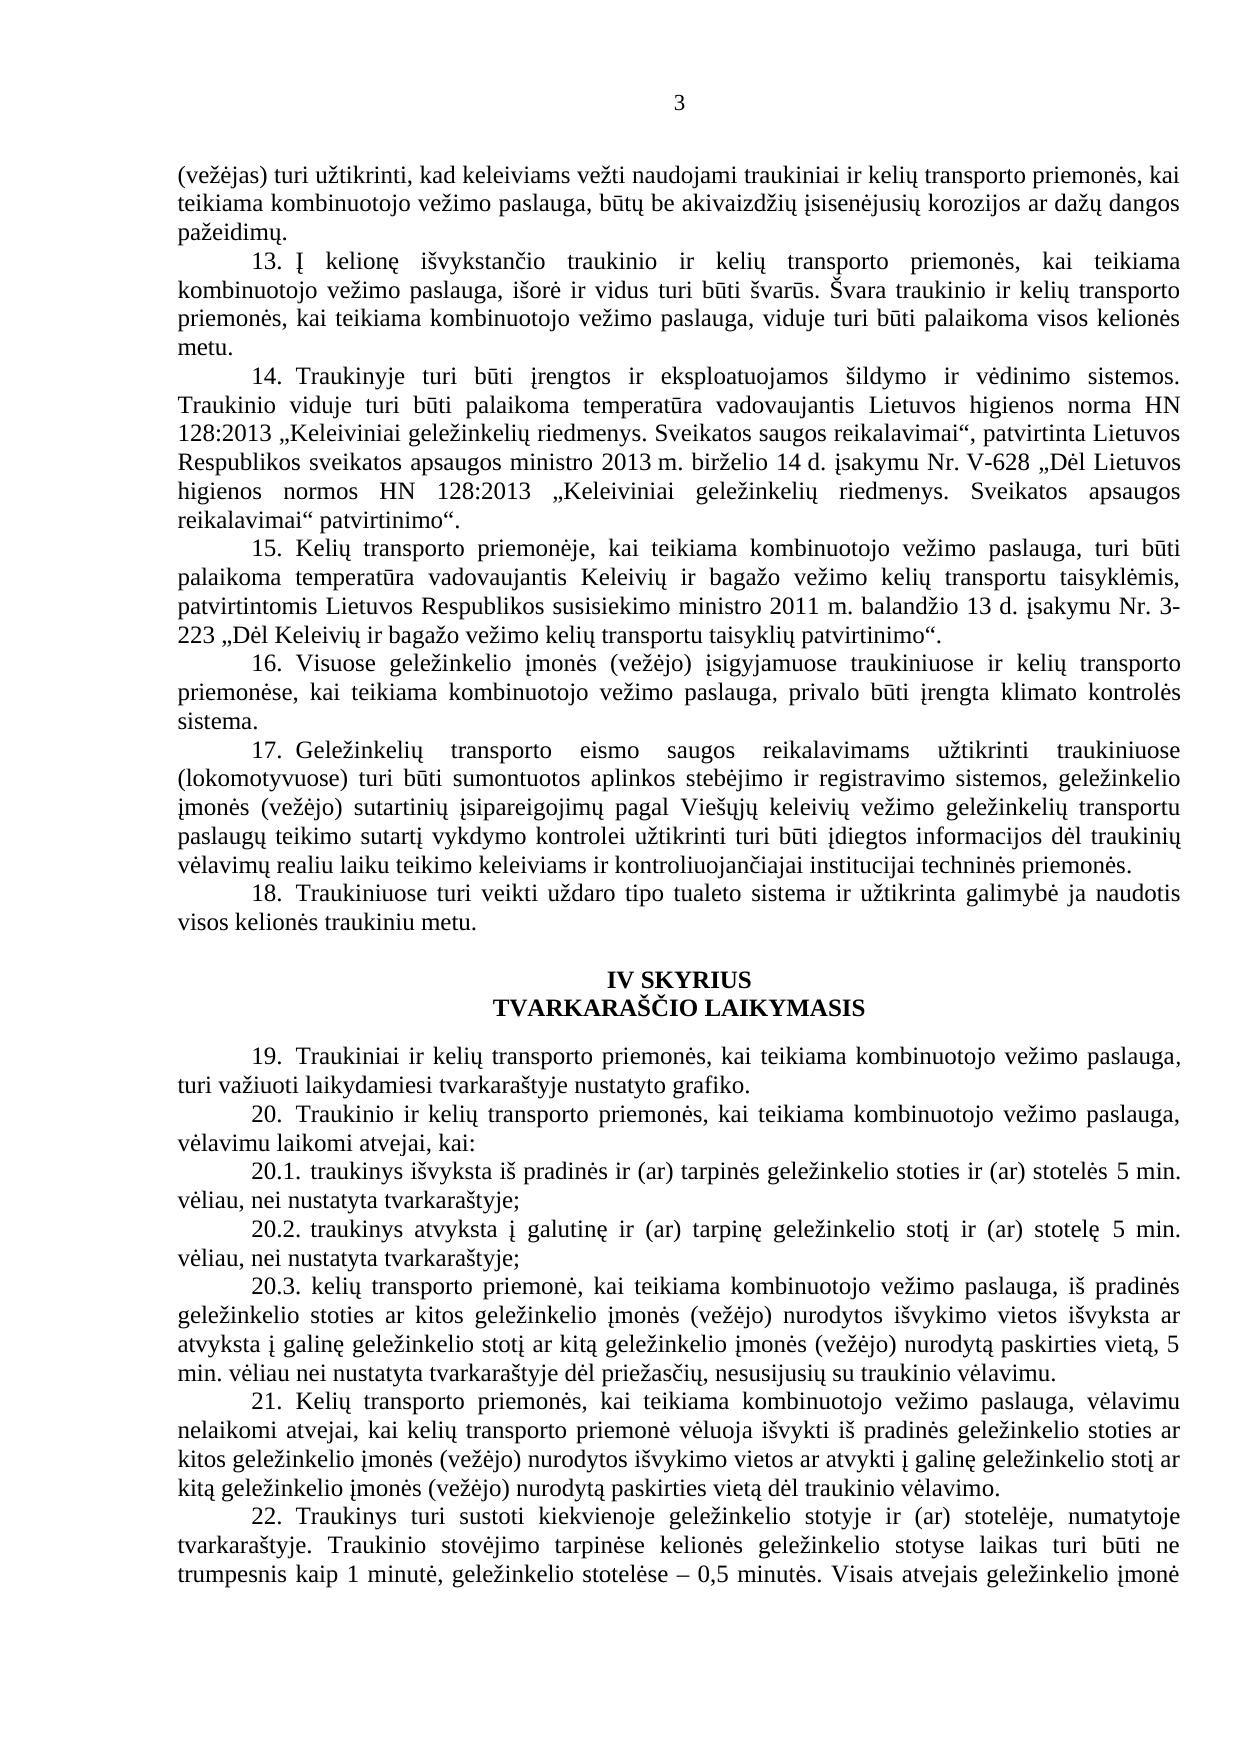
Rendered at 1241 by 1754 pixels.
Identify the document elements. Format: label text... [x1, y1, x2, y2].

text 22. Traukinys turi sustoti kiekvienoje geležinkelio stotyje ir (ar) stotelėje, numatytoje tvarkaraštyje. Traukinio stovėjimo tarpinėse kelionės geležinkelio stotyse laikas turi būti ne trumpesnis kaip 1 minutė, geležinkelio stotelėse – 0,5 minutės. Visais atvejais geležinkelio įmonė [177, 1501, 1181, 1588]
text 16. Visuose geležinkelio įmonės (vežėjo) įsigyjamuose traukiniuose ir kelių transporto priemonėse, kai teikiama kombinuotojo vežimo paslauga, privalo būti įrengta klimato kontrolės sistema. [177, 648, 1181, 735]
text 18. Traukiniuose turi veikti uždaro tipo tualeto sistema ir užtikrinta galimybė ja naudotis visos kelionės traukiniu metu. [177, 878, 1181, 936]
text 14. Traukinyje turi būti įrengtos ir eksploatuojamos šildymo ir vėdinimo sistemos. Traukinio viduje turi būti palaikoma temperatūra vadovaujantis Lietuvos higienos norma HN 128:2013 „Keleiviniai geležinkelių riedmenys. Sveikatos saugos reikalavimai“, patvirtinta Lietuvos Respublikos sveikatos apsaugos ministro 2013 m. birželio 14 d. įsakymu Nr. V-628 „Dėl Lietuvos higienos normos HN 128:2013 „Keleiviniai geležinkelių riedmenys. Sveikatos apsaugos reikalavimai“ patvirtinimo“. [177, 361, 1181, 533]
text 21. Kelių transporto priemonės, kai teikiama kombinuotojo vežimo paslauga, vėlavimu nelaikomi atvejai, kai kelių transporto priemonė vėluoja išvykti iš pradinės geležinkelio stoties ar kitos geležinkelio įmonės (vežėjo) nurodytos išvykimo vietos ar atvykti į galinę geležinkelio stotį ar kitą geležinkelio įmonės (vežėjo) nurodytą paskirties vietą dėl traukinio vėlavimo. [177, 1386, 1181, 1501]
text IV SKYRIUS [177, 965, 1181, 993]
text 17. Geležinkelių transporto eismo saugos reikalavimams užtikrinti traukiniuose (lokomotyvuose) turi būti sumontuotos aplinkos stebėjimo ir registravimo sistemos, geležinkelio įmonės (vežėjo) sutartinių įsipareigojimų pagal Viešųjų keleivių vežimo geležinkelių transportu paslaugų teikimo sutartį vykdymo kontrolei užtikrinti turi būti įdiegtos informacijos dėl traukinių vėlavimų realiu laiku teikimo keleiviams ir kontroliuojančiajai institucijai techninės priemonės. [177, 735, 1181, 878]
text 19. Traukiniai ir kelių transporto priemonės, kai teikiama kombinuotojo vežimo paslauga, turi važiuoti laikydamiesi tvarkaraštyje nustatyto grafiko. [177, 1041, 1181, 1099]
text 20.1. traukinys išvyksta iš pradinės ir (ar) tarpinės geležinkelio stoties ir (ar) stotelės 5 min. vėliau, nei nustatyta tvarkaraštyje; [177, 1156, 1181, 1214]
text TVARKARAŠČIO LAIKYMASIS [177, 993, 1181, 1022]
text 15. Kelių transporto priemonėje, kai teikiama kombinuotojo vežimo paslauga, turi būti palaikoma temperatūra vadovaujantis Keleivių ir bagažo vežimo kelių transportu taisyklėmis, patvirtintomis Lietuvos Respublikos susisiekimo ministro 2011 m. balandžio 13 d. įsakymu Nr. 3-223 „Dėl Keleivių ir bagažo vežimo kelių transportu taisyklių patvirtinimo“. [177, 533, 1181, 648]
text 13. Į kelionę išvykstančio traukinio ir kelių transporto priemonės, kai teikiama kombinuotojo vežimo paslauga, išorė ir vidus turi būti švarūs. Švara traukinio ir kelių transporto priemonės, kai teikiama kombinuotojo vežimo paslauga, viduje turi būti palaikoma visos kelionės metu. [177, 246, 1181, 361]
text 20. Traukinio ir kelių transporto priemonės, kai teikiama kombinuotojo vežimo paslauga, vėlavimu laikomi atvejai, kai: [177, 1099, 1181, 1156]
text 20.3. kelių transporto priemonė, kai teikiama kombinuotojo vežimo paslauga, iš pradinės geležinkelio stoties ar kitos geležinkelio įmonės (vežėjo) nurodytos išvykimo vietos išvyksta ar atvyksta į galinę geležinkelio stotį ar kitą geležinkelio įmonės (vežėjo) nurodytą paskirties vietą, 5 min. vėliau nei nustatyta tvarkaraštyje dėl priežasčių, nesusijusių su traukinio vėlavimu. [177, 1271, 1181, 1386]
text 20.2. traukinys atvyksta į galutinę ir (ar) tarpinę geležinkelio stotį ir (ar) stotelę 5 min. vėliau, nei nustatyta tvarkaraštyje; [177, 1214, 1181, 1271]
text (vežėjas) turi užtikrinti, kad keleiviams vežti naudojami traukiniai ir kelių transporto priemonės, kai teikiama kombinuotojo vežimo paslauga, būtų be akivaizdžių įsisenėjusių korozijos ar dažų dangos pažeidimų. [177, 160, 1181, 246]
